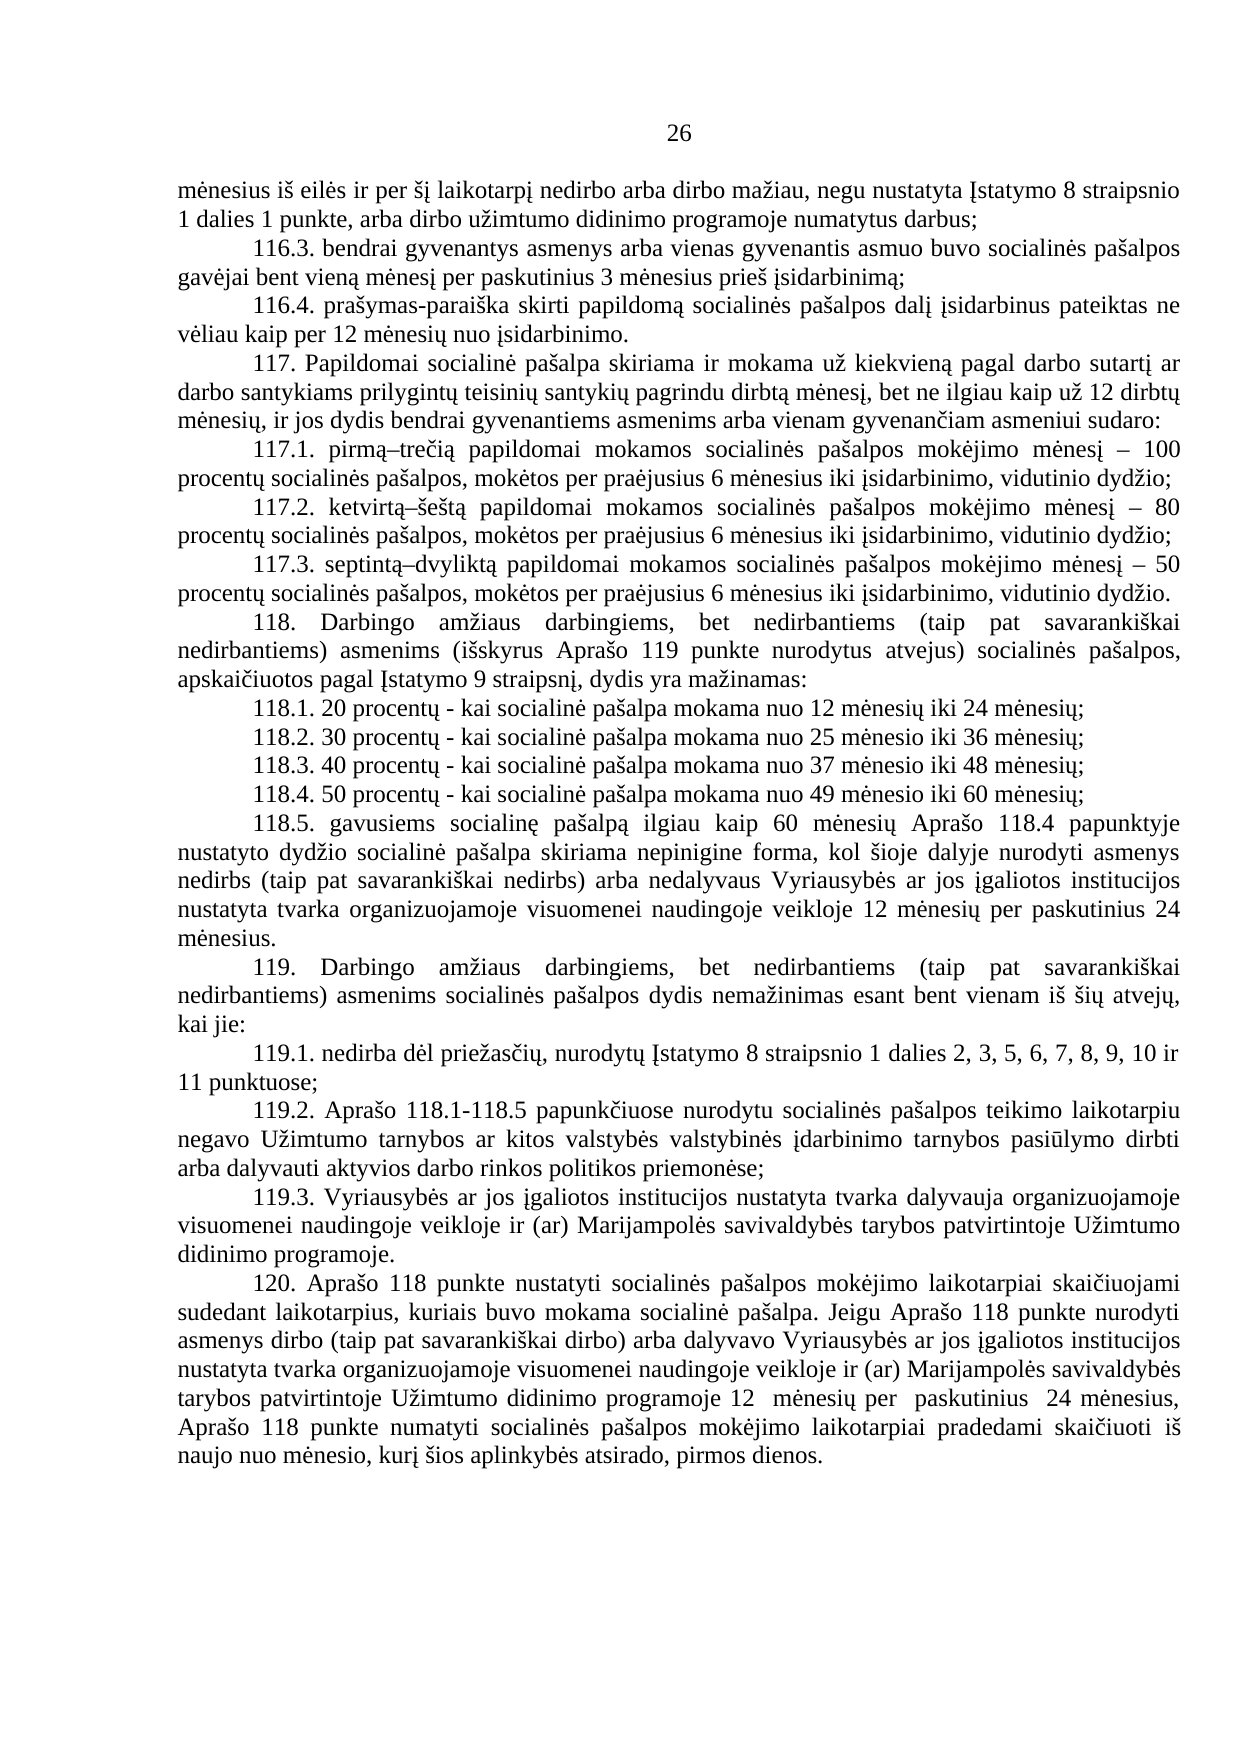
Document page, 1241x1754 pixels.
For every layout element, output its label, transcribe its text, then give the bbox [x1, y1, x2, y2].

text 119. Darbingo amžiaus darbingiems, bet nedirbantiems (taip pat savarankiškai nedirbantiems) asmenims socialinės pašalpos dydis nemažinimas esant bent vienam iš šių atvejų, kai jie: [177, 952, 1181, 1038]
text 118. Darbingo amžiaus darbingiems, bet nedirbantiems (taip pat savarankiškai nedirbantiems) asmenims (išskyrus Aprašo 119 punkte nurodytus atvejus) socialinės pašalpos, apskaičiuotos pagal Įstatymo 9 straipsnį, dydis yra mažinamas: [177, 607, 1181, 693]
text 116.4. prašymas-paraiška skirti papildomą socialinės pašalpos dalį įsidarbinus pateiktas ne vėliau kaip per 12 mėnesių nuo įsidarbinimo. [177, 291, 1181, 348]
text 117.1. pirmą–trečią papildomai mokamos socialinės pašalpos mokėjimo mėnesį – 100 procentų socialinės pašalpos, mokėtos per praėjusius 6 mėnesius iki įsidarbinimo, vidutinio dydžio; [177, 434, 1181, 492]
text 120. Aprašo 118 punkte nustatyti socialinės pašalpos mokėjimo laikotarpiai skaičiuojami sudedant laikotarpius, kuriais buvo mokama socialinė pašalpa. Jeigu Aprašo 118 punkte nurodyti asmenys dirbo (taip pat savarankiškai dirbo) arba dalyvavo Vyriausybės ar jos įgaliotos institucijos nustatyta tvarka organizuojamoje visuomenei naudingoje veikloje ir (ar) Marijampolės savivaldybės tarybos patvirtintoje Užimtumo didinimo programoje 12 mėnesių per paskutinius 24 mėnesius, Aprašo 118 punkte numatyti socialinės pašalpos mokėjimo laikotarpiai pradedami skaičiuoti iš naujo nuo mėnesio, kurį šios aplinkybės atsirado, pirmos dienos. [177, 1268, 1181, 1469]
text mėnesius iš eilės ir per šį laikotarpį nedirbo arba dirbo mažiau, negu nustatyta Įstatymo 8 straipsnio 1 dalies 1 punkte, arba dirbo užimtumo didinimo programoje numatytus darbus; [177, 176, 1181, 233]
text 118.5. gavusiems socialinę pašalpą ilgiau kaip 60 mėnesių Aprašo 118.4 papunktyje nustatyto dydžio socialinė pašalpa skiriama nepinigine forma, kol šioje dalyje nurodyti asmenys nedirbs (taip pat savarankiškai nedirbs) arba nedalyvaus Vyriausybės ar jos įgaliotos institucijos nustatyta tvarka organizuojamoje visuomenei naudingoje veikloje 12 mėnesių per paskutinius 24 mėnesius. [177, 808, 1181, 952]
text 118.1. 20 procentų - kai socialinė pašalpa mokama nuo 12 mėnesių iki 24 mėnesių; [177, 693, 1181, 722]
text 116.3. bendrai gyvenantys asmenys arba vienas gyvenantis asmuo buvo socialinės pašalpos gavėjai bent vieną mėnesį per paskutinius 3 mėnesius prieš įsidarbinimą; [177, 233, 1181, 291]
text 117.3. septintą–dvyliktą papildomai mokamos socialinės pašalpos mokėjimo mėnesį – 50 procentų socialinės pašalpos, mokėtos per praėjusius 6 mėnesius iki įsidarbinimo, vidutinio dydžio. [177, 549, 1181, 607]
text 119.2. Aprašo 118.1-118.5 papunkčiuose nurodytu socialinės pašalpos teikimo laikotarpiu negavo Užimtumo tarnybos ar kitos valstybės valstybinės įdarbinimo tarnybos pasiūlymo dirbti arba dalyvauti aktyvios darbo rinkos politikos priemonėse; [177, 1096, 1181, 1182]
text 119.1. nedirba dėl priežasčių, nurodytų Įstatymo 8 straipsnio 1 dalies 2, 3, 5, 6, 7, 8, 9, 10 ir 11 punktuose; [177, 1038, 1181, 1096]
text 117.2. ketvirtą–šeštą papildomai mokamos socialinės pašalpos mokėjimo mėnesį – 80 procentų socialinės pašalpos, mokėtos per praėjusius 6 mėnesius iki įsidarbinimo, vidutinio dydžio; [177, 492, 1181, 549]
text 117. Papildomai socialinė pašalpa skiriama ir mokama už kiekvieną pagal darbo sutartį ar darbo santykiams prilygintų teisinių santykių pagrindu dirbtą mėnesį, bet ne ilgiau kaip už 12 dirbtų mėnesių, ir jos dydis bendrai gyvenantiems asmenims arba vienam gyvenančiam asmeniui sudaro: [177, 348, 1181, 434]
text 118.4. 50 procentų - kai socialinė pašalpa mokama nuo 49 mėnesio iki 60 mėnesių; [177, 779, 1181, 808]
text 118.2. 30 procentų - kai socialinė pašalpa mokama nuo 25 mėnesio iki 36 mėnesių; [177, 722, 1181, 751]
text 118.3. 40 procentų - kai socialinė pašalpa mokama nuo 37 mėnesio iki 48 mėnesių; [177, 751, 1181, 779]
text 119.3. Vyriausybės ar jos įgaliotos institucijos nustatyta tvarka dalyvauja organizuojamoje visuomenei naudingoje veikloje ir (ar) Marijampolės savivaldybės tarybos patvirtintoje Užimtumo didinimo programoje. [177, 1182, 1181, 1268]
